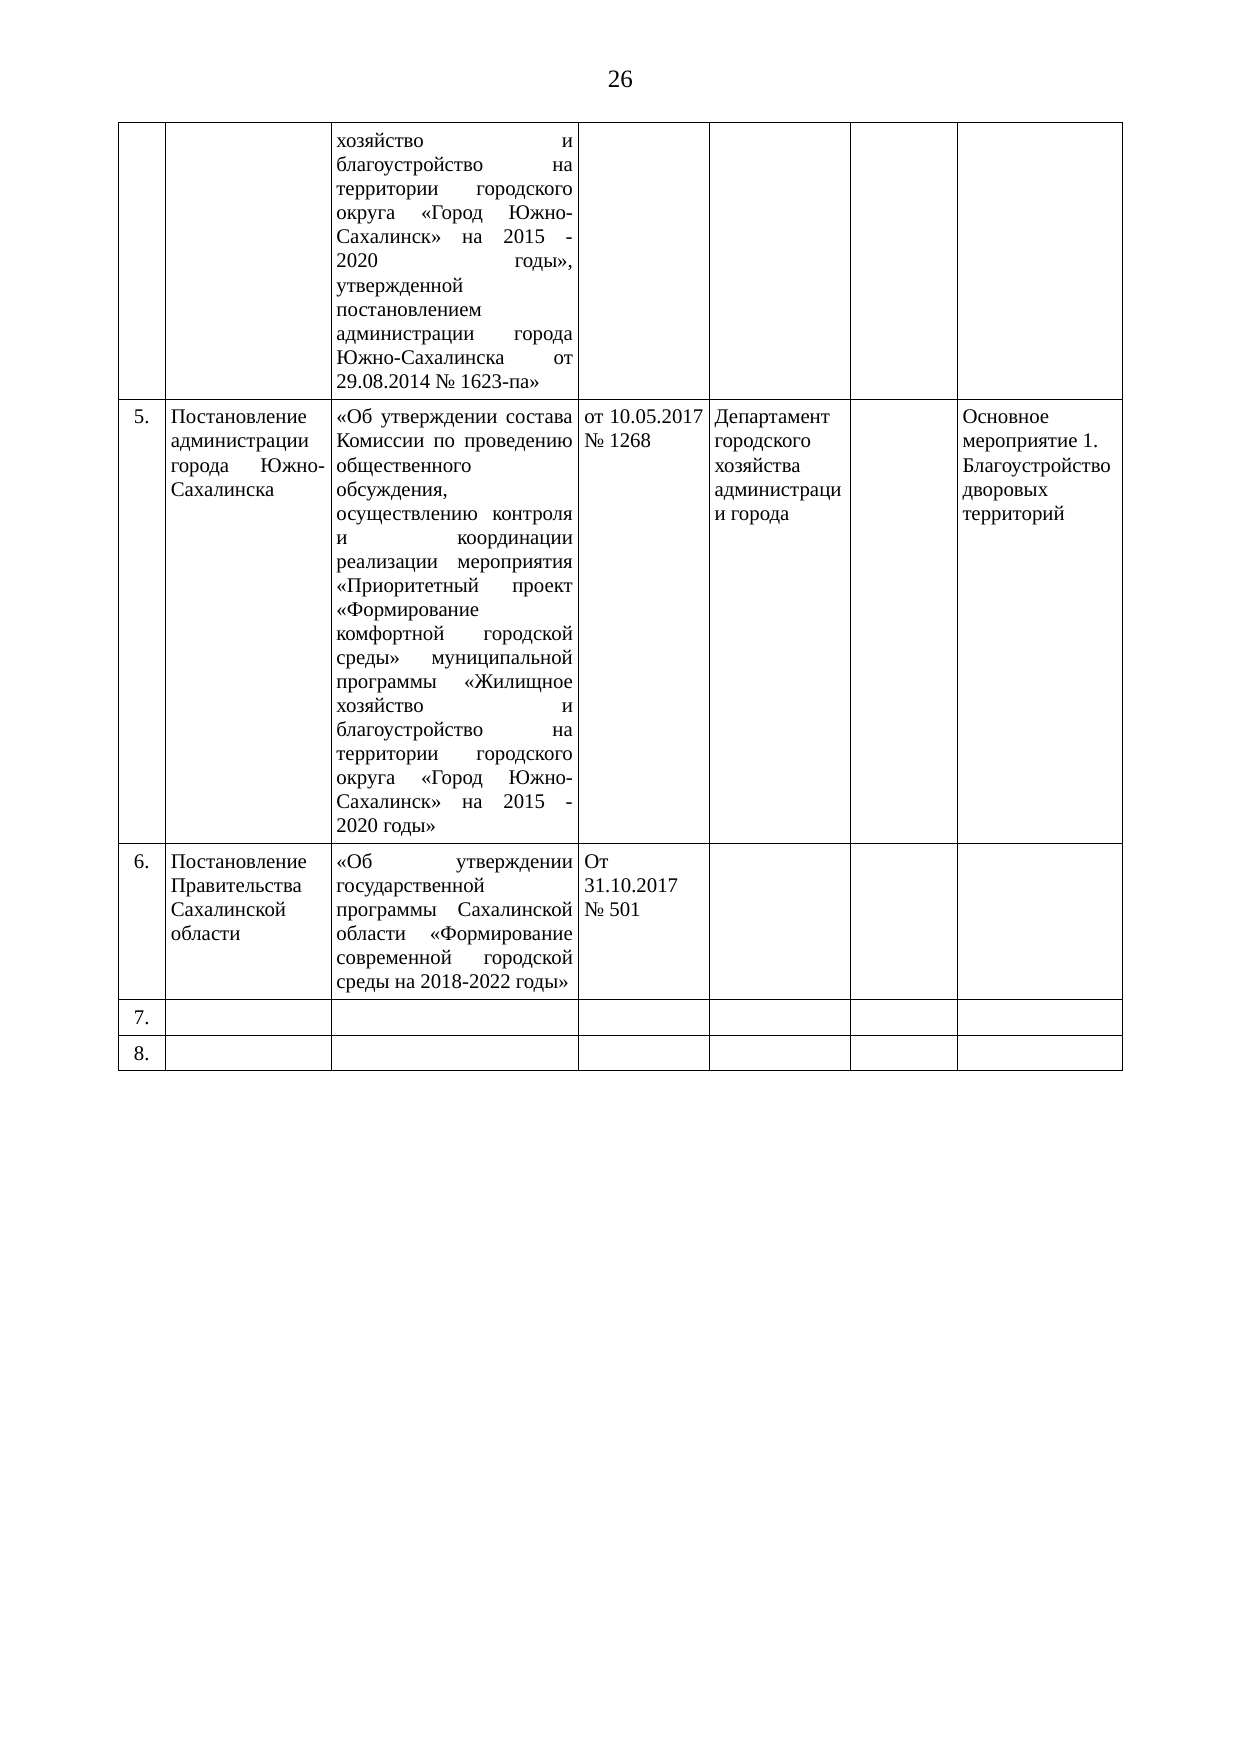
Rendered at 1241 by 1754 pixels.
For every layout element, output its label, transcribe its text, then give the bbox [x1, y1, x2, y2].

table_cell Департамент городского хозяйства администрации города [710, 400, 850, 843]
table_cell [851, 1036, 957, 1070]
table_cell [579, 1000, 709, 1035]
table_cell хозяйство и благоустройство на территории городского округа «Город Южно-Сахалинск» на 2015 - 2020 годы», утвержденной постановлением администрации города Южно-Сахалинска от 29.08.2014 № 1623-па» [332, 123, 578, 398]
table_cell [332, 1000, 578, 1035]
table_cell [958, 1000, 1122, 1035]
table_cell [119, 123, 165, 398]
table_cell [958, 123, 1122, 398]
table_cell [579, 1036, 709, 1070]
table_cell [710, 844, 850, 999]
table_cell [166, 1036, 331, 1070]
table_cell [851, 844, 957, 999]
table_cell [166, 1000, 331, 1035]
table_cell [958, 844, 1122, 999]
table_cell [851, 123, 957, 398]
table_cell «Об утверждении состава Комиссии по проведению общественного обсуждения, осуществлению контроля и координации реализации мероприятия «Приоритетный проект «Формирование комфортной городской среды» муниципальной программы «Жилищное хозяйство и благоустройство на территории городского округа «Город Южно-Сахалинск» на 2015 - 2020 годы» [332, 400, 578, 843]
table_cell 6. [119, 844, 165, 999]
table_cell 5. [119, 400, 165, 843]
table_cell [332, 1036, 578, 1070]
table_cell от 10.05.2017 № 1268 [579, 400, 709, 843]
table_cell «Об утверждении государственной программы Сахалинской области «Формирование современной городской среды на 2018-2022 годы» [332, 844, 578, 999]
table_cell Основное мероприятие 1. Благоустройство дворовых территорий [958, 400, 1122, 843]
table_cell 8. [119, 1036, 165, 1070]
table_cell Постановление администрации города Южно-Сахалинска [166, 400, 331, 843]
table_cell [851, 1000, 957, 1035]
table_cell [166, 123, 331, 398]
table_cell [710, 1000, 850, 1035]
table_cell От 31.10.2017 № 501 [579, 844, 709, 999]
table_cell [851, 400, 957, 843]
table_cell [710, 123, 850, 398]
table_cell [579, 123, 709, 398]
table_cell [710, 1036, 850, 1070]
table_cell Постановление Правительства Сахалинской области [166, 844, 331, 999]
table_cell [958, 1036, 1122, 1070]
table_cell 7. [119, 1000, 165, 1035]
